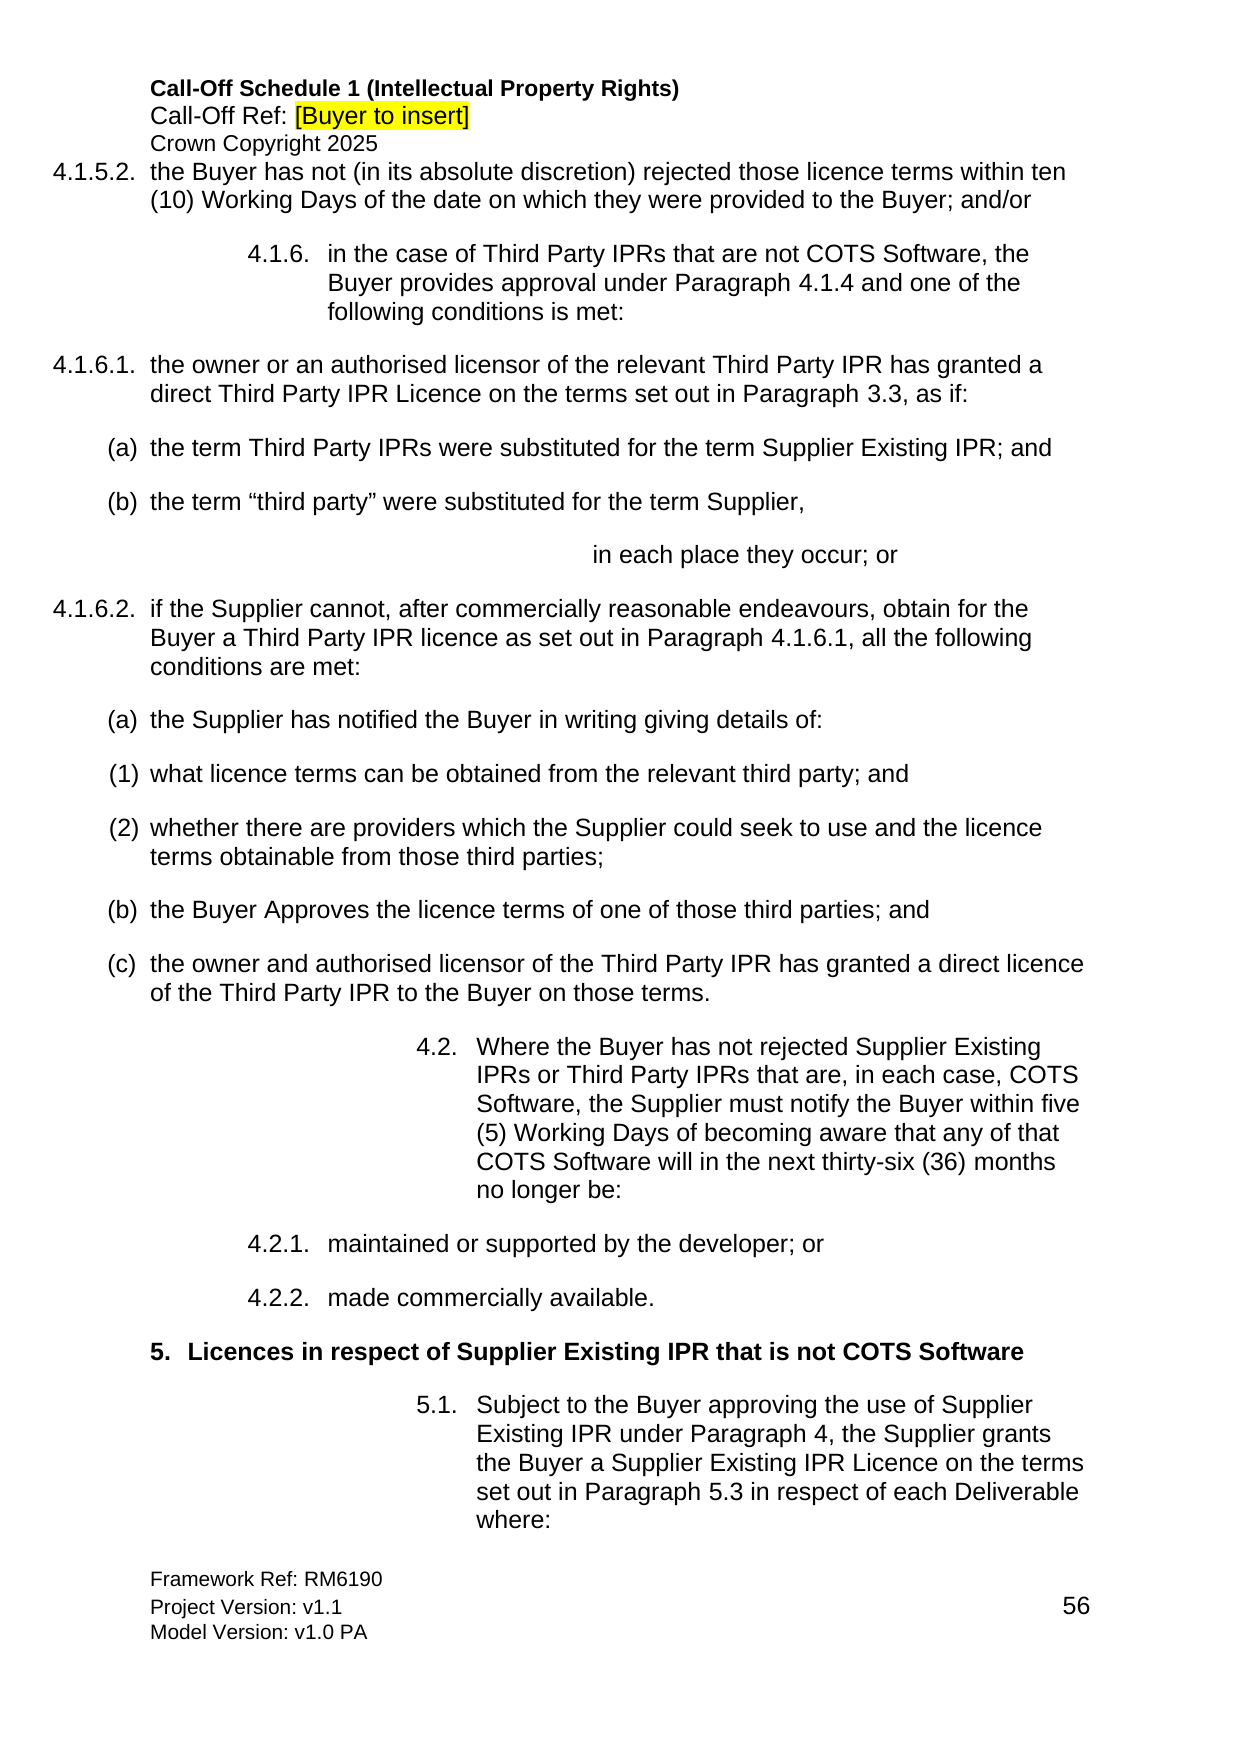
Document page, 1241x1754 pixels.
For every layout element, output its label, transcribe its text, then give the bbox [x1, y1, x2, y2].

subtitle the Buyer Approves the licence terms of one of those third parties; and [107, 895, 1090, 924]
subtitle in each place they occur; or [322, 540, 1090, 569]
subtitle the Supplier has notified the Buyer in writing giving details of: [107, 705, 1090, 734]
subtitle whether there are providers which the Supplier could seek to use and the licence terms obtainable from those third parties; [109, 813, 1090, 870]
subtitle Licences in respect of Supplier Existing IPR that is not COTS Software [150, 1336, 1090, 1365]
subtitle the owner and authorised licensor of the Third Party IPR has granted a direct licence of the Third Party IPR to the Buyer on those terms. [107, 949, 1090, 1006]
subtitle the Buyer has not (in its absolute discretion) rejected those licence terms within ten (10) Working Days of the date on which they were provided to the Buyer; and/or [53, 156, 1090, 214]
subtitle made commercially available. [247, 1283, 1090, 1311]
subtitle maintained or supported by the developer; or [247, 1229, 1090, 1258]
subtitle if the Supplier cannot, after commercially reasonable endeavours, obtain for the Buyer a Third Party IPR licence as set out in Paragraph 4.1.6.1, all the following conditions are met: [53, 594, 1090, 680]
subtitle the owner or an authorised licensor of the relevant Third Party IPR has granted a direct Third Party IPR Licence on the terms set out in Paragraph 3.3, as if: [53, 350, 1090, 408]
subtitle what licence terms can be obtained from the relevant third party; and [109, 759, 1090, 788]
subtitle in the case of Third Party IPRs that are not COTS Software, the Buyer provides approval under Paragraph 4.1.4 and one of the following conditions is met: [247, 239, 1090, 325]
subtitle the term “third party” were substituted for the term Supplier, [107, 486, 1090, 515]
subtitle the term Third Party IPRs were substituted for the term Supplier Existing IPR; and [107, 433, 1090, 461]
subtitle Where the Buyer has not rejected Supplier Existing IPRs or Third Party IPRs that are, in each case, COTS Software, the Supplier must notify the Buyer within five (5) Working Days of becoming aware that any of that COTS Software will in the next thirty-six (36) months no longer be: [416, 1031, 1090, 1204]
subtitle Subject to the Buyer approving the use of Supplier Existing IPR under Paragraph 4, the Supplier grants the Buyer a Supplier Existing IPR Licence on the terms set out in Paragraph 5.3 in respect of each Deliverable where: [416, 1390, 1090, 1534]
